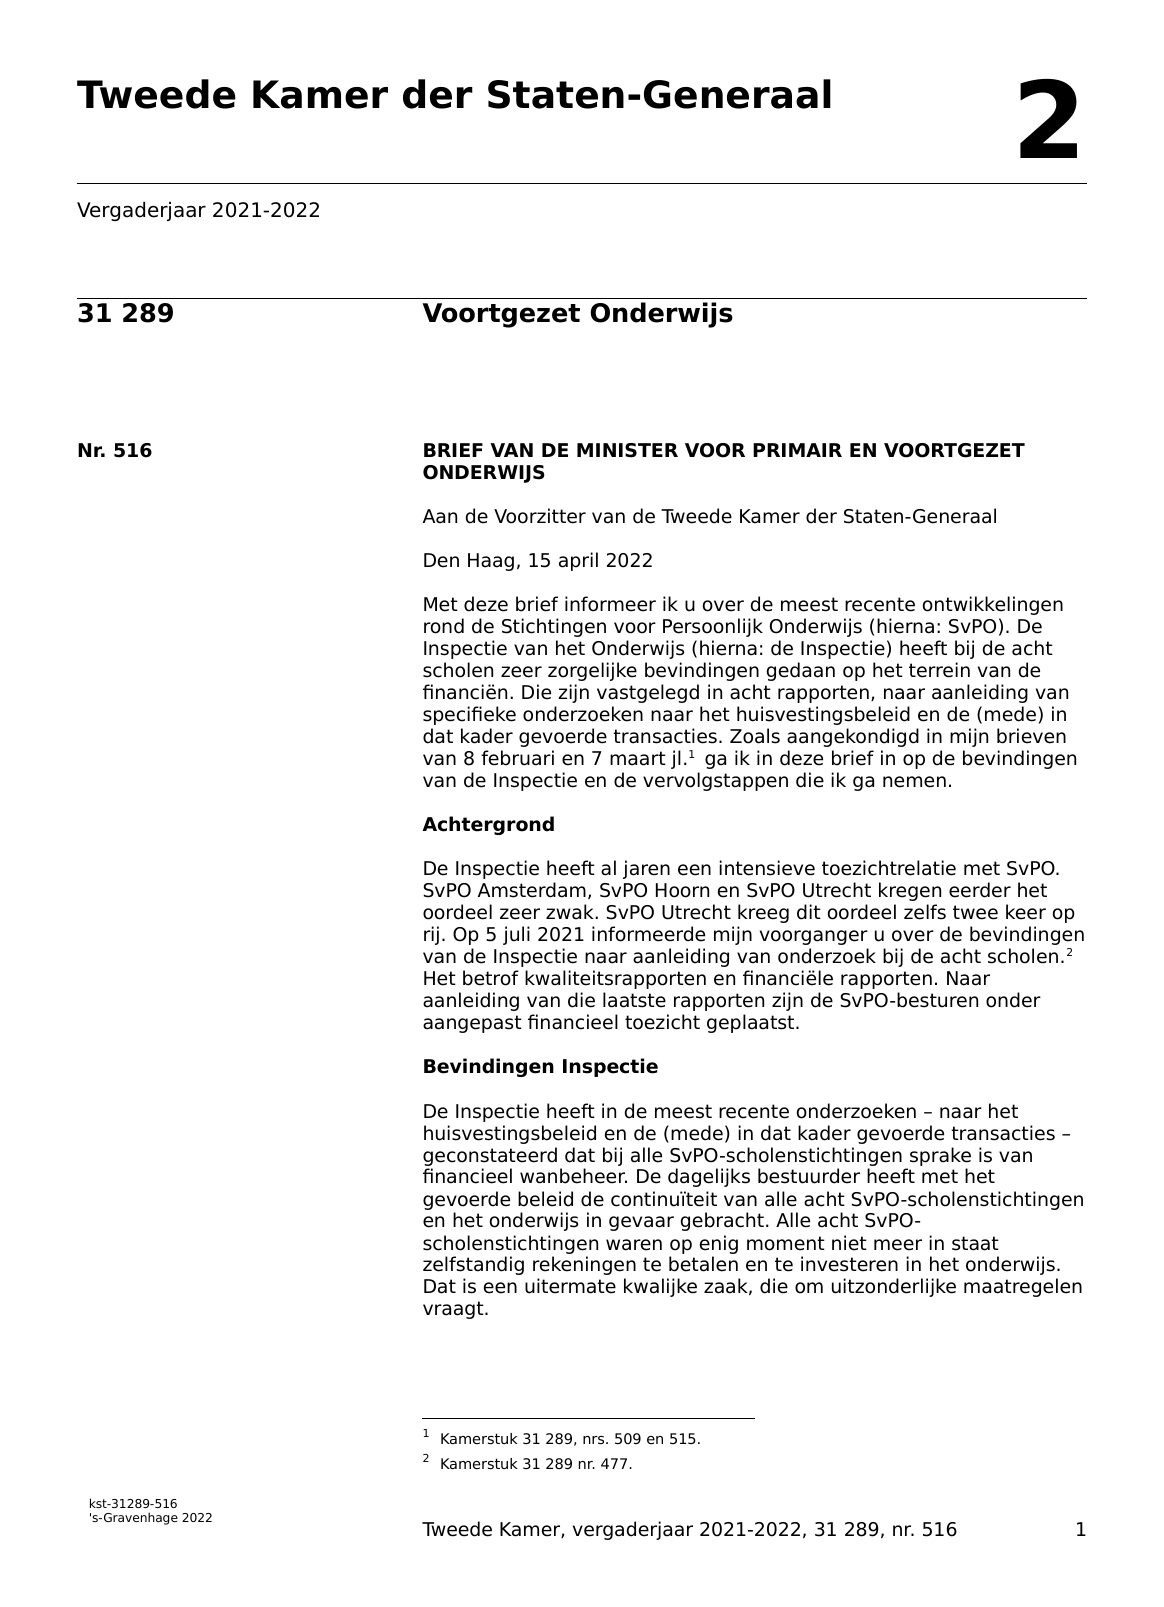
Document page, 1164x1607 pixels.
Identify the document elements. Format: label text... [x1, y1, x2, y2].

text De Inspectie heeft al jaren een intensieve toezichtrelatie met SvPO. SvPO Amsterdam, SvPO Hoorn en SvPO Utrecht kregen eerder het oordeel zeer zwak. SvPO Utrecht kreeg dit oordeel zelfs twee keer op rij. Op 5 juli 2021 informeerde mijn voorganger u over de bevindingen van de Inspectie naar aanleiding van onderzoek bij de acht scholen. Het betrof kwaliteitsrapporten en financiële rapporten. Naar aanleiding van die laatste rapporten zijn de SvPO-besturen onder aangepast financieel toezicht geplaatst. [422, 858, 1087, 1034]
text kst-31289-516 [88, 1497, 323, 1511]
text Kamerstuk 31 289, nrs. 509 en 515. [422, 1427, 1087, 1449]
subtitle Nr. 516 BRIEF VAN DE MINISTER VOOR PRIMAIR EN VOORTGEZET ONDERWIJS [77, 440, 1087, 484]
text Met deze brief informeer ik u over de meest recente ontwikkelingen rond de Stichtingen voor Persoonlijk Onderwijs (hierna: SvPO). De Inspectie van het Onderwijs (hierna: de Inspectie) heeft bij de acht scholen zeer zorgelijke bevindingen gedaan op het terrein van de financiën. Die zijn vastgelegd in acht rapporten, naar aanleiding van specifieke onderzoeken naar het huisvestingsbeleid en de (mede) in dat kader gevoerde transacties. Zoals aangekondigd in mijn brieven van 8 februari en 7 maart jl. ga ik in deze brief in op de bevindingen van de Inspectie en de vervolgstappen die ik ga nemen. [422, 594, 1087, 792]
subtitle Bevindingen Inspectie [422, 1056, 1087, 1078]
subtitle Achtergrond [422, 814, 1087, 836]
table_header Tweede Kamer der Staten-Generaal [77, 59, 886, 183]
text Den Haag, 15 april 2022 [422, 550, 1087, 572]
table_cell Vergaderjaar 2021-2022 [77, 184, 1087, 298]
text 's-Gravenhage 2022 [88, 1511, 323, 1525]
text Aan de Voorzitter van de Tweede Kamer der Staten-Generaal [422, 506, 1087, 528]
subtitle 31 289 Voortgezet Onderwijs [77, 299, 1087, 329]
table_header 2 [886, 59, 1087, 183]
text Kamerstuk 31 289 nr. 477. [422, 1452, 1087, 1474]
text De Inspectie heeft in de meest recente onderzoeken – naar het huisvestingsbeleid en de (mede) in dat kader gevoerde transacties – geconstateerd dat bij alle SvPO-scholenstichtingen sprake is van financieel wanbeheer. De dagelijks bestuurder heeft met het gevoerde beleid de continuïteit van alle acht SvPO-scholenstichtingen en het onderwijs in gevaar gebracht. Alle acht SvPO-scholenstichtingen waren op enig moment niet meer in staat zelfstandig rekeningen te betalen en te investeren in het onderwijs. Dat is een uitermate kwalijke zaak, die om uitzonderlijke maatregelen vraagt. [422, 1101, 1087, 1320]
